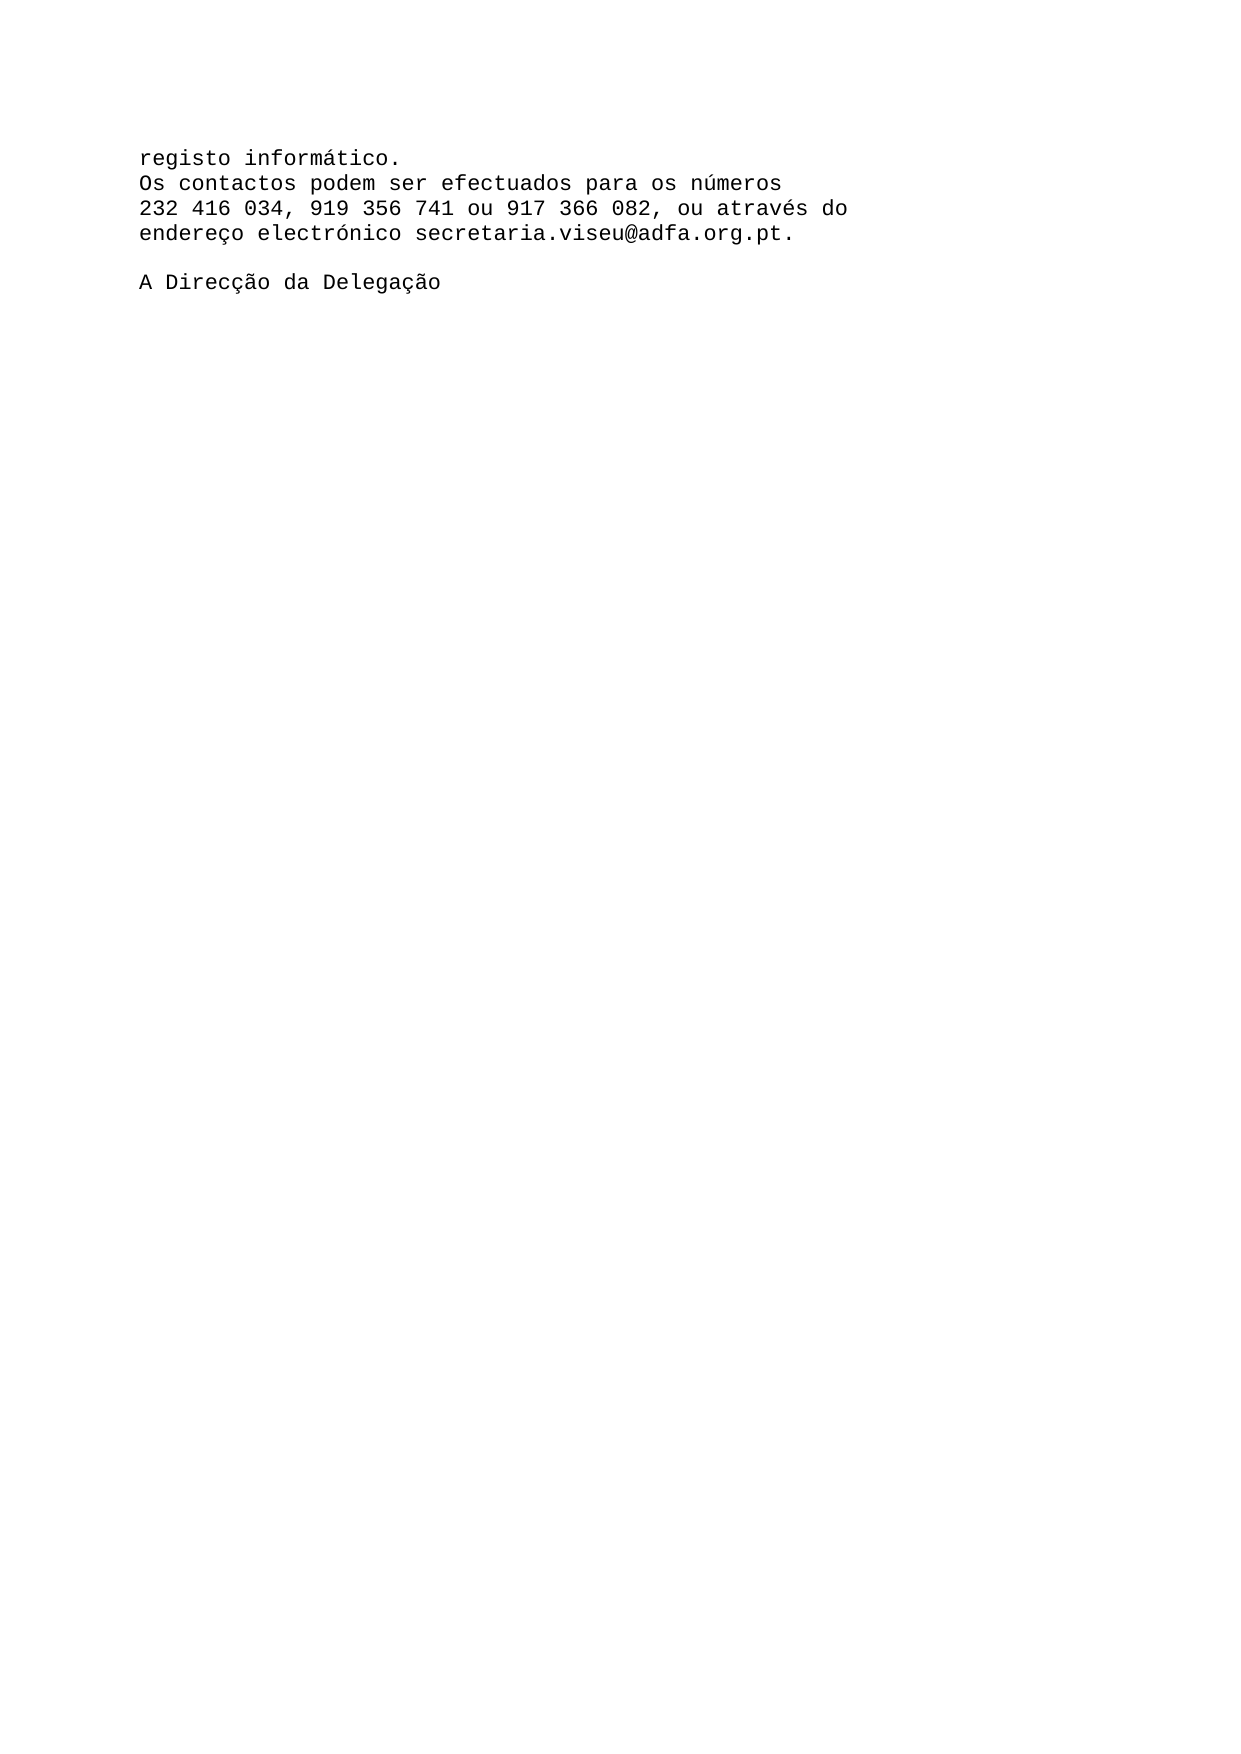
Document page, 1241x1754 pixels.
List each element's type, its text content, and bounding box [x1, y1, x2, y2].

text 232 416 034, 919 356 741 ou 917 366 082, ou através do [139, 197, 1101, 222]
text endereço electrónico secretaria.viseu@adfa.org.pt. [139, 222, 1101, 247]
text A Direcção da Delegação [139, 272, 1101, 296]
text Os contactos podem ser efectuados para os números [139, 172, 1101, 197]
text registo informático. [139, 148, 1101, 172]
